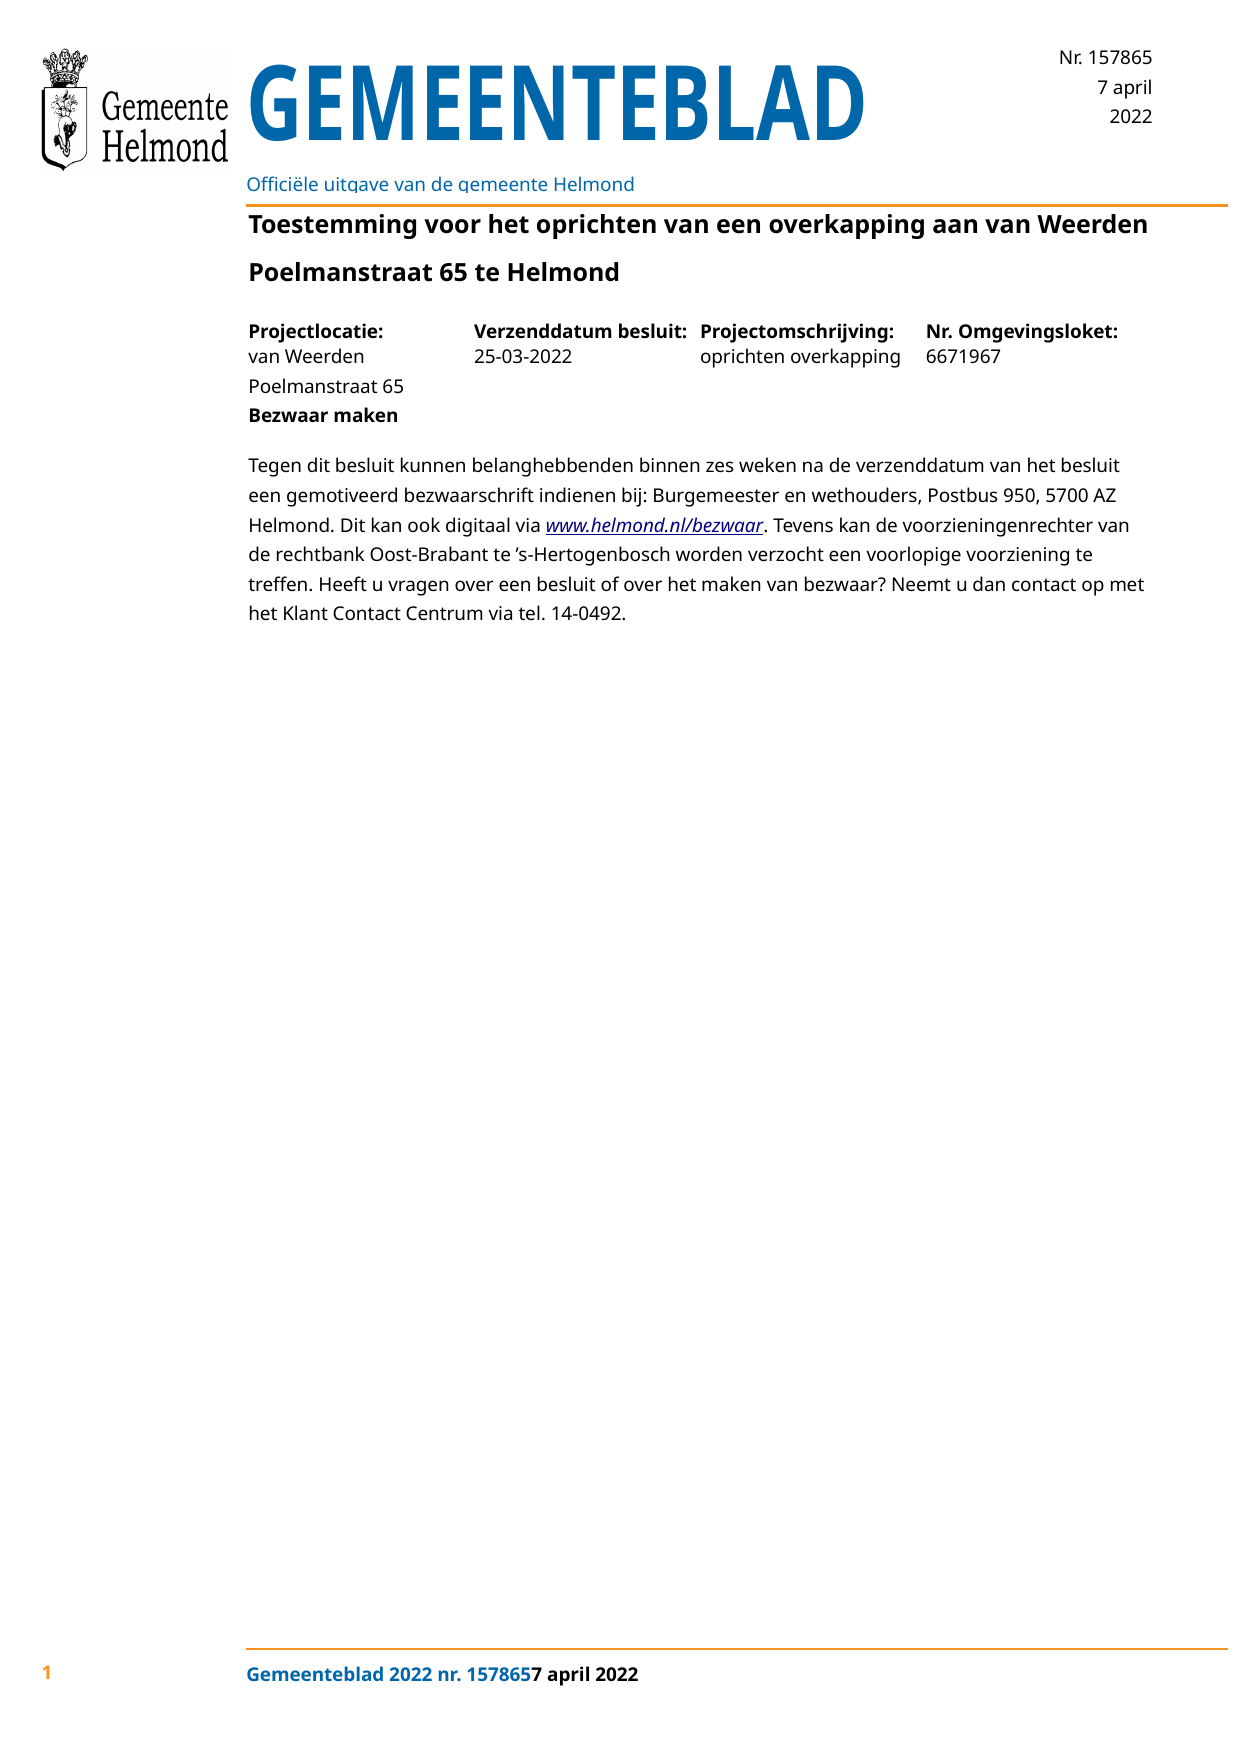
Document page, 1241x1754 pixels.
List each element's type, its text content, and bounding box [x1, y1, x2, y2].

table_cell 25-03-2022 [474, 344, 700, 399]
text Tegen dit besluit kunnen belanghebbenden binnen zes weken na de verzenddatum van het besluit een gemotiveerd bezwaarschrift indienen bij: Burgemeester en wethouders, Postbus 950, 5700 AZ Helmond. Dit kan ook digitaal via www.helmond.nl/bezwaar. Tevens kan de voorzieningenrechter van de rechtbank Oost-Brabant te ’s-Hertogenbosch worden verzocht een voorlopige voorziening te treffen. Heeft u vragen over een besluit of over het maken van bezwaar? Neemt u dan contact op met het Klant Contact Centrum via tel. 14-0492. [248, 453, 1152, 626]
table_cell oprichten overkapping [700, 344, 926, 399]
table_header Nr. Omgevingsloket: [926, 318, 1152, 344]
table_cell 6671967 [926, 344, 1152, 399]
text Toestemming voor het oprichten van een overkapping aan van Weerden Poelmanstraat 65 te Helmond [248, 207, 1152, 288]
table_cell van Weerden Poelmanstraat 65 [248, 344, 474, 399]
table_header Projectlocatie: [248, 318, 474, 344]
picture [41, 47, 231, 172]
table_header Projectomschrijving: [700, 318, 926, 344]
text Bezwaar maken [248, 402, 1152, 428]
table_header Verzenddatum besluit: [474, 318, 700, 344]
